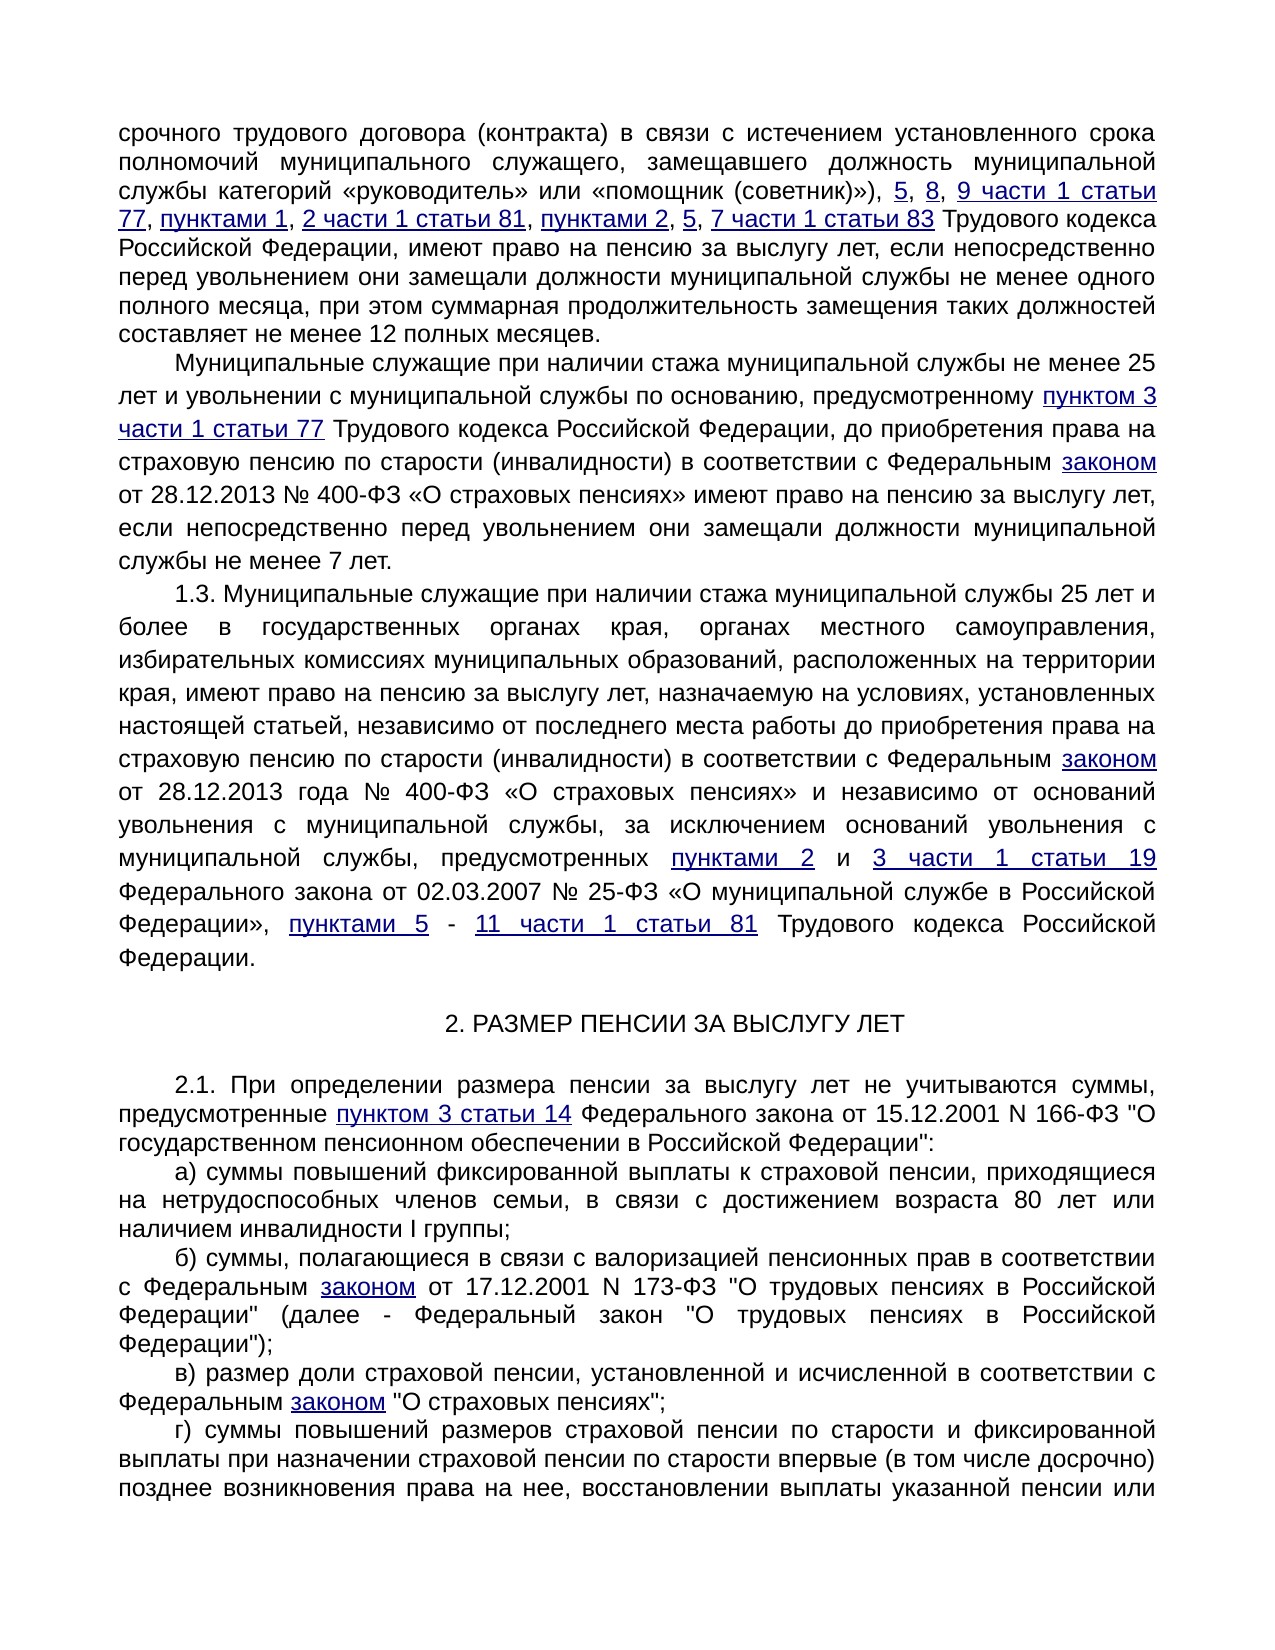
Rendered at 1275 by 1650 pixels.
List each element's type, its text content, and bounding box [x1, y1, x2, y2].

text 1.3. Муниципальные служащие при наличии стажа муниципальной службы 25 лет и более в государственных органах края, органах местного самоуправления, избирательных комиссиях муниципальных образований, расположенных на территории края, имеют право на пенсию за выслугу лет, назначаемую на условиях, установленных настоящей статьей, независимо от последнего места работы до приобретения права на страховую пенсию по старости (инвалидности) в соответствии с Федеральным законом от 28.12.2013 года № 400-ФЗ «О страховых пенсиях» и независимо от оснований увольнения с муниципальной службы, за исключением оснований увольнения с муниципальной службы, предусмотренных пунктами 2 и 3 части 1 статьи 19 Федерального закона от 02.03.2007 № 25-ФЗ «О муниципальной службе в Российской Федерации», пунктами 5 - 11 части 1 статьи 81 Трудового кодекса Российской Федерации. [118, 579, 1157, 971]
text г) суммы повышений размеров страховой пенсии по старости и фиксированной выплаты при назначении страховой пенсии по старости впервые (в том числе досрочно) позднее возникновения права на нее, восстановлении выплаты указанной пенсии или [118, 1415, 1157, 1502]
text б) суммы, полагающиеся в связи с валоризацией пенсионных прав в соответствии с Федеральным законом от 17.12.2001 N 173-ФЗ "О трудовых пенсиях в Российской Федерации" (далее - Федеральный закон "О трудовых пенсиях в Российской Федерации"); [118, 1243, 1157, 1358]
text в) размер доли страховой пенсии, установленной и исчисленной в соответствии с Федеральным законом "О страховых пенсиях"; [118, 1358, 1157, 1415]
text Муниципальные служащие при наличии стажа муниципальной службы не менее 25 лет и увольнении с муниципальной службы по основанию, предусмотренному пунктом 3 части 1 статьи 77 Трудового кодекса Российской Федерации, до приобретения права на страховую пенсию по старости (инвалидности) в соответствии с Федеральным законом от 28.12.2013 № 400-ФЗ «О страховых пенсиях» имеют право на пенсию за выслугу лет, если непосредственно перед увольнением они замещали должности муниципальной службы не менее 7 лет. [118, 348, 1157, 575]
subtitle 2. РАЗМЕР ПЕНСИИ ЗА ВЫСЛУГУ ЛЕТ [118, 1008, 1157, 1037]
text а) суммы повышений фиксированной выплаты к страховой пенсии, приходящиеся на нетрудоспособных членов семьи, в связи с достижением возраста 80 лет или наличием инвалидности I группы; [118, 1157, 1157, 1243]
text 2.1. При определении размера пенсии за выслугу лет не учитываются суммы, предусмотренные пунктом 3 статьи 14 Федерального закона от 15.12.2001 N 166-ФЗ "О государственном пенсионном обеспечении в Российской Федерации": [118, 1070, 1157, 1157]
text срочного трудового договора (контракта) в связи с истечением установленного срока полномочий муниципального служащего, замещавшего должность муниципальной службы категорий «руководитель» или «помощник (советник)»), 5, 8, 9 части 1 статьи 77, пунктами 1, 2 части 1 статьи 81, пунктами 2, 5, 7 части 1 статьи 83 Трудового кодекса Российской Федерации, имеют право на пенсию за выслугу лет, если непосредственно перед увольнением они замещали должности муниципальной службы не менее одного полного месяца, при этом суммарная продолжительность замещения таких должностей составляет не менее 12 полных месяцев. [118, 118, 1157, 348]
